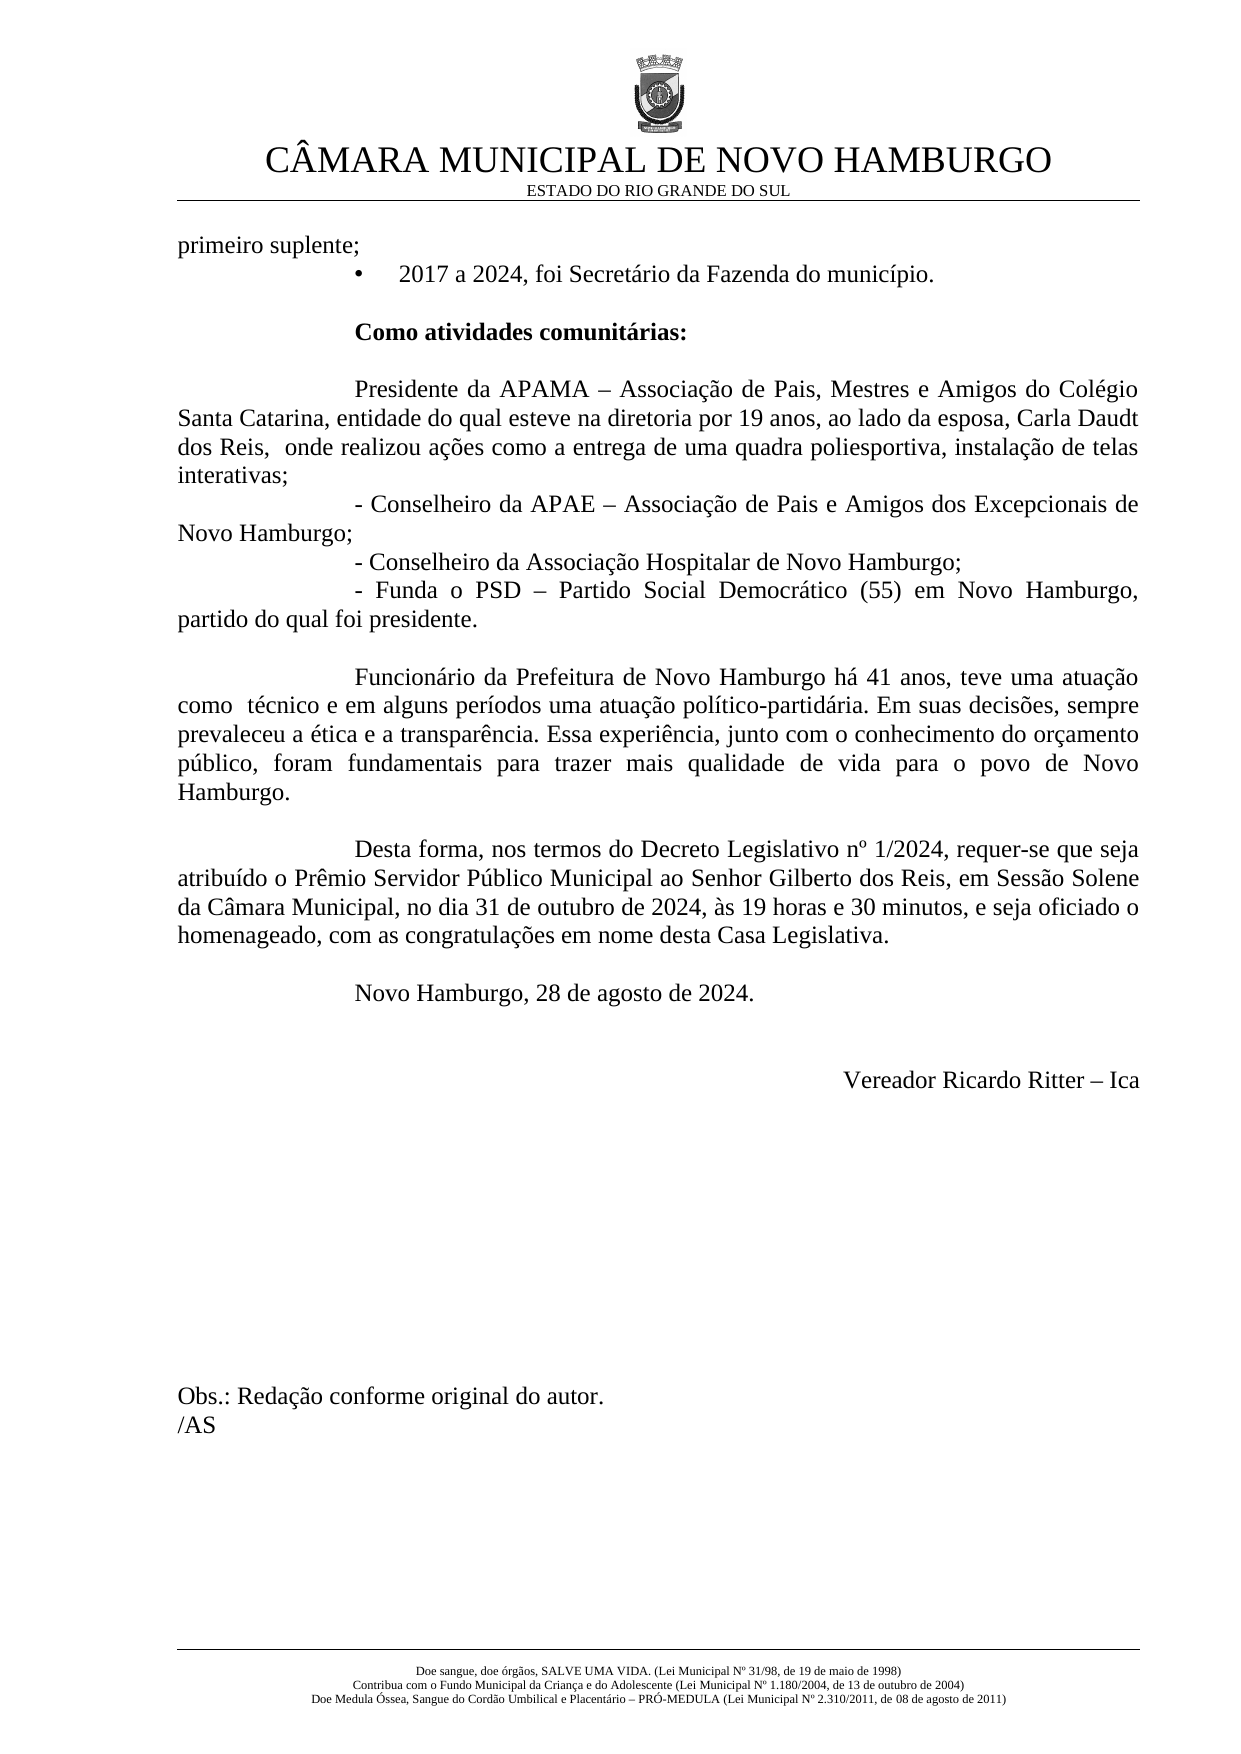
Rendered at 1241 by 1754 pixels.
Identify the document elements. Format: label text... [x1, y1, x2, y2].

text Novo Hamburgo, 28 de agosto de 2024. [177, 978, 1140, 1007]
text - Conselheiro da Associação Hospitalar de Novo Hamburgo; [177, 547, 1140, 576]
text - Conselheiro da APAE – Associação de Pais e Amigos dos Excepcionais de Novo Hamburgo; [177, 489, 1140, 547]
text Presidente da APAMA – Associação de Pais, Mestres e Amigos do Colégio Santa Catarina, entidade do qual esteve na diretoria por 19 anos, ao lado da esposa, Carla Daudt dos Reis, onde realizou ações como a entrega de uma quadra poliesportiva, instalação de telas interativas; [177, 374, 1140, 489]
text /AS [177, 1410, 1140, 1438]
text Obs.: Redação conforme original do autor. [177, 1381, 1140, 1410]
text Desta forma, nos termos do Decreto Legislativo nº 1/2024, requer-se que seja atribuído o Prêmio Servidor Público Municipal ao Senhor Gilberto dos Reis, em Sessão Solene da Câmara Municipal, no dia 31 de outubro de 2024, às 19 horas e 30 minutos, e seja oficiado o homenageado, com as congratulações em nome desta Casa Legislativa. [177, 834, 1140, 949]
text Funcionário da Prefeitura de Novo Hamburgo há 41 anos, teve uma atuação como técnico e em alguns períodos uma atuação político-partidária. Em suas decisões, sempre prevaleceu a ética e a transparência. Essa experiência, junto com o conhecimento do orçamento público, foram fundamentais para trazer mais qualidade de vida para o povo de Novo Hamburgo. [177, 662, 1140, 806]
text Vereador Ricardo Ritter – Ica [177, 1065, 1140, 1093]
text - Funda o PSD – Partido Social Democrático (55) em Novo Hamburgo, partido do qual foi presidente. [177, 576, 1140, 633]
list primeiro suplente; [177, 231, 1140, 259]
list 2017 a 2024, foi Secretário da Fazenda do município. [177, 259, 1140, 288]
text Como atividades comunitárias: [177, 317, 1140, 346]
